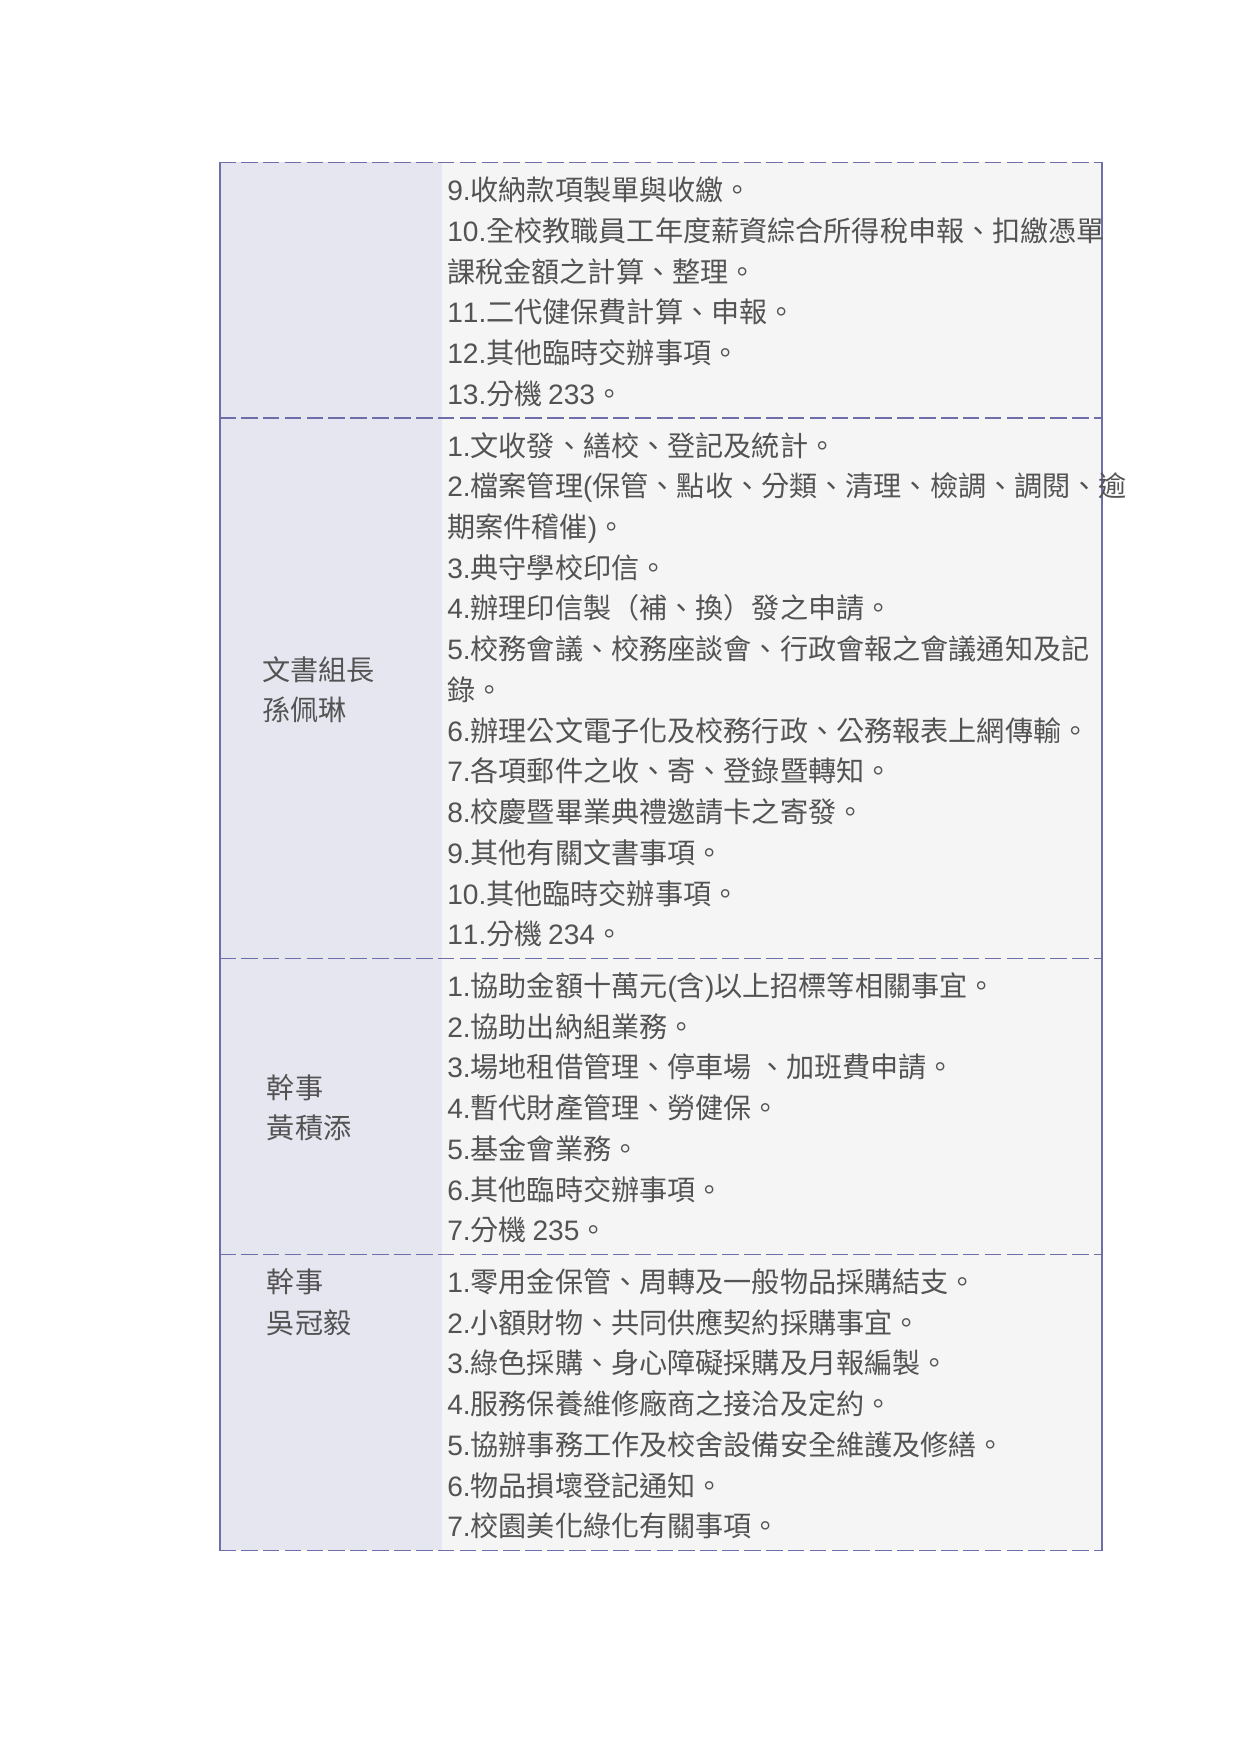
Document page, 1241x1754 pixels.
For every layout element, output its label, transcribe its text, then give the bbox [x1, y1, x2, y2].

table_cell [221, 162, 442, 417]
table_cell 幹事 黃積添 [221, 958, 442, 1254]
table_cell 文書組長 孫佩琳 [221, 417, 442, 958]
table_header [196, 118, 1122, 1582]
table_header [118, 118, 1122, 1629]
table_cell 1.協助金額十萬元(含)以上招標等相關事宜。 2.協助出納組業務。 3.場地租借管理、停車場 、加班費申請。 4.暫代財產管理、勞健保。 5.基金會業務。 6.其他臨時交辦事項。 7.分機235。 [442, 958, 1101, 1254]
table_header [212, 162, 1102, 1567]
table_cell 1.文收發、繕校、登記及統計。 2.檔案管理(保管、點收、分類、清理、檢調、調閱、逾期案件稽催)。 3.典守學校印信。 4.辦理印信製（補、換）發之申請。 5.校務會議、校務座談會、行政會報之會議通知及記錄。 6.辦理公文電子化及校務行政、公務報表上網傳輸。 7.各項郵件之收、寄、登錄暨轉知。 8.校慶暨畢業典禮邀請卡之寄發。 9.其他有關文書事項。 10.其他臨時交辦事項。 11.分機234。 [442, 417, 1101, 958]
table_cell 1.零用金保管、周轉及一般物品採購結支。 2.小額財物、共同供應契約採購事宜。 3.綠色採購、身心障礙採購及月報編製。 4.服務保養維修廠商之接洽及定約。 5.協辦事務工作及校舍設備安全維護及修繕。 6.物品損壞登記通知。 7.校園美化綠化有關事項。 [442, 1254, 1101, 1550]
table_cell 1.編製薪資、保險、退撫基金等各項經費表冊、清單。 2.辦理員工薪津、獎金請領、各項補助費、退休人員慰問金及其他給予項目之發放。 3.辦理現金、票據及有價證券之出納、移轉、保管及登記。 4.各項代辦費及課業輔導費之收費、統計、存解。 5.依據傳票、付款憑單代收、代扣各種款項及其他上級交辦解繳事項。 6.填製收款、收據、繳款書、支出收回書、送款單等表冊並辦理其款手續。 7.編製公庫差額解釋表、現金結`存日報表等。 8.教職員稅款、公保費及健保費之扣繳及其他扣繳證明書之製發。 9.收納款項製單與收繳。 10.全校教職員工年度薪資綜合所得稅申報、扣繳憑單課稅金額之計算、整理。 11.二代健保費計算、申報。 12.其他臨時交辦事項。 13.分機233。 [442, 162, 1101, 417]
table_cell 幹事 吳冠毅 [221, 1254, 442, 1550]
table_header [1107, 475, 1122, 496]
